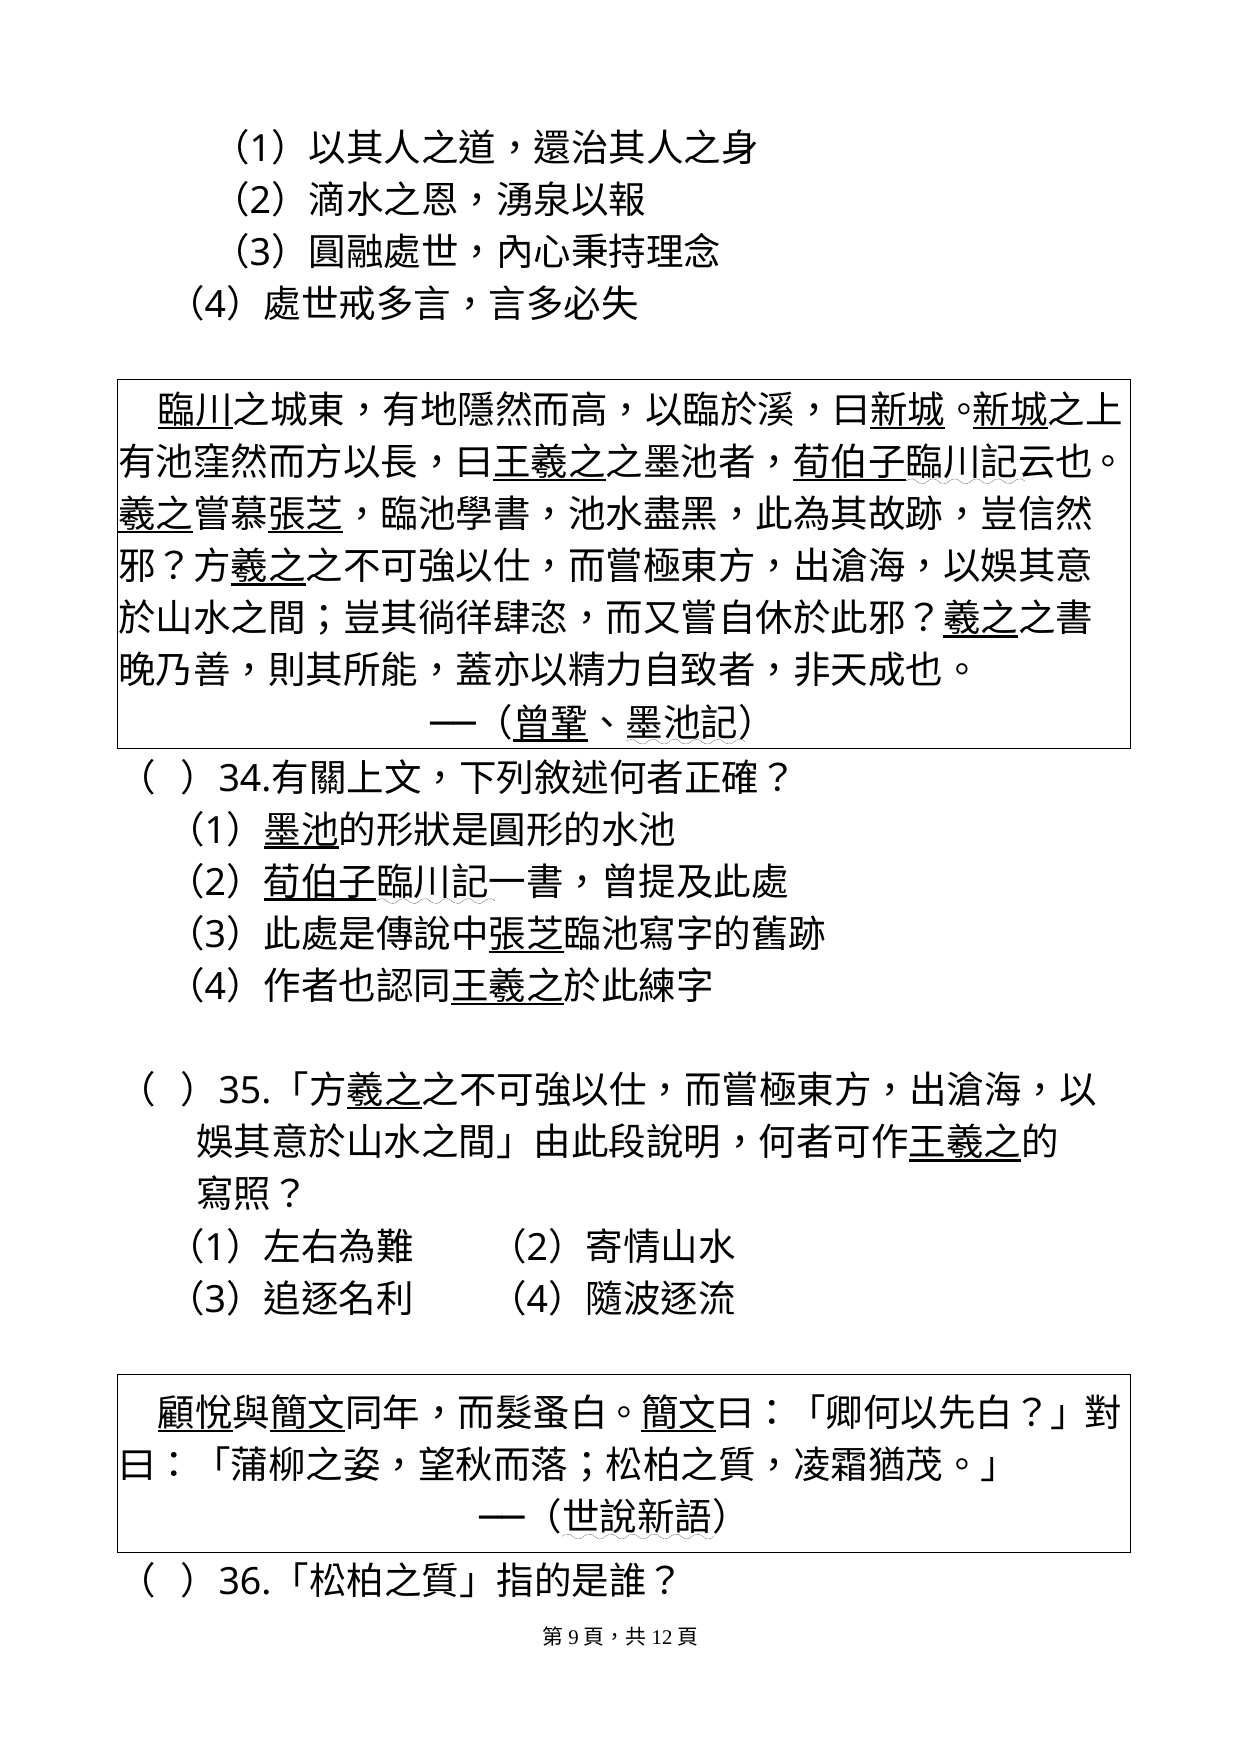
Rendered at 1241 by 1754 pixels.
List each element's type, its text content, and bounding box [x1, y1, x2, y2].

text （2）荀伯子臨川記一書，曾提及此處 [118, 854, 1122, 906]
text （ ）34.有關上文，下列敘述何者正確？ [118, 749, 1122, 802]
text （3）圓融處世，內心秉持理念 [156, 223, 1122, 276]
text （1）以其人之道，還治其人之身 [156, 119, 1122, 171]
text 顧悅與簡文同年，而髮蚤白。簡文曰：「卿何以先白？」對曰：「蒲柳之姿，望秋而落；松柏之質，凌霜猶茂。」 [118, 1375, 1130, 1478]
text （ ）35.「方羲之之不可強以仕，而嘗極東方，出滄海，以 [118, 1062, 1122, 1114]
text （4）處世戒多言，言多必失 [118, 276, 1122, 328]
text （1）墨池的形狀是圓形的水池 [118, 802, 1122, 854]
text 臨川之城東，有地隱然而高，以臨於溪，曰新城。新城之上，有池窪然而方以長，曰王羲之之墨池者，荀伯子臨川記云也。羲之嘗慕張芝，臨池學書，池水盡黑，此為其故跡，豈信然邪？方羲之之不可強以仕，而嘗極東方，出滄海，以娛其意於山水之間；豈其徜徉肆恣，而又嘗自休於此邪？羲之之書晚乃善，則其所能，蓋亦以精力自致者，非天成也。 [118, 380, 1130, 691]
text （3）追逐名利 （4）隨波逐流 [118, 1270, 1122, 1322]
text （2）滴水之恩，湧泉以報 [156, 171, 1122, 223]
text 娛其意於山水之間」由此段說明，何者可作王羲之的 [118, 1114, 1122, 1166]
text （3）此處是傳說中張芝臨池寫字的舊跡 [118, 906, 1122, 958]
text （4）作者也認同王羲之於此練字 [118, 958, 1122, 1010]
text ──（世說新語） [118, 1478, 1130, 1552]
text 寫照？ [118, 1166, 1122, 1218]
text （1）左右為難 （2）寄情山水 [118, 1218, 1122, 1270]
text （ ）36.「松柏之質」指的是誰？ [118, 1553, 1122, 1605]
text ──（曾鞏、墨池記） [118, 691, 1130, 748]
